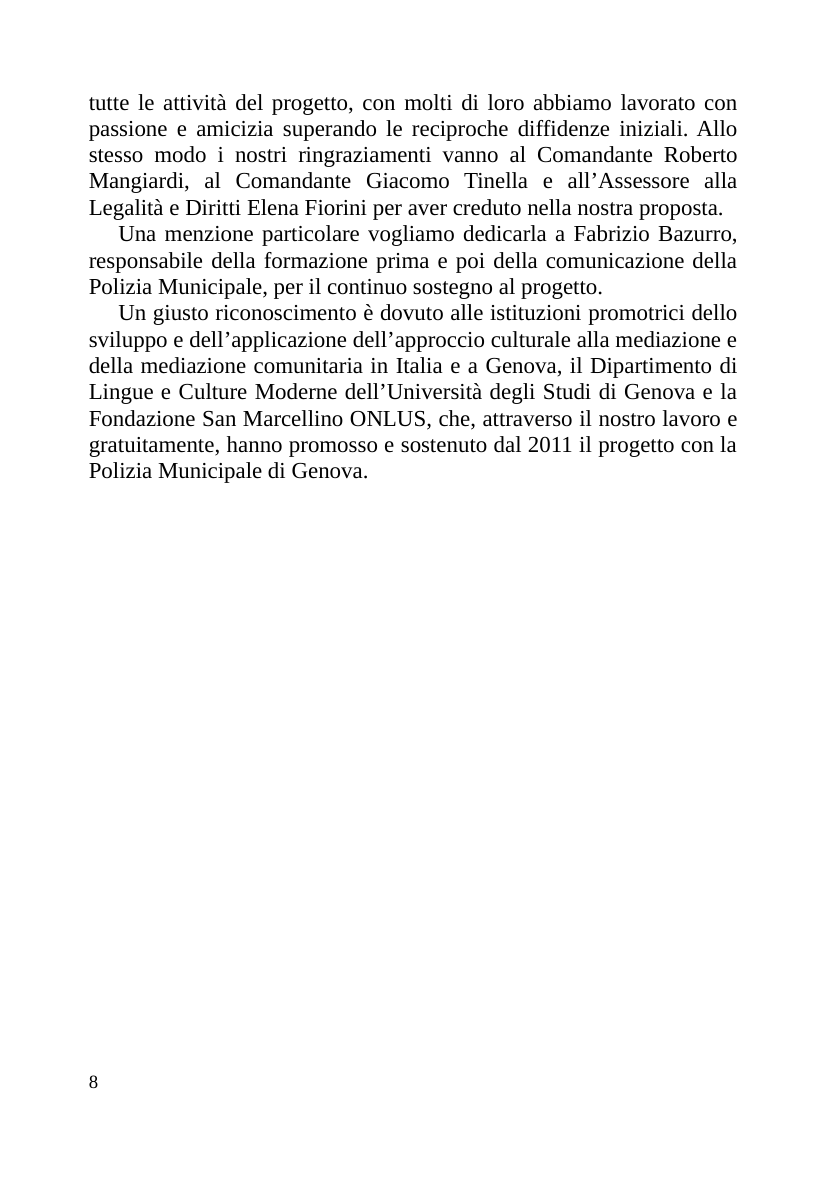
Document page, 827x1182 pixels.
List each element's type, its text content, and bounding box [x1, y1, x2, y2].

text Una menzione particolare vogliamo dedicarla a Fabrizio Bazurro, responsabile della formazione prima e poi della comunicazione della Polizia Municipale, per il continuo sostegno al progetto. [88, 220, 738, 299]
text tutte le attività del progetto, con molti di loro abbiamo lavorato con passione e amicizia superando le reciproche diffidenze iniziali. Allo stesso modo i nostri ringraziamenti vanno al Comandante Roberto Mangiardi, al Comandante Giacomo Tinella e all’Assessore alla Legalità e Diritti Elena Fiorini per aver creduto nella nostra proposta. [88, 88, 738, 220]
text Un giusto riconoscimento è dovuto alle istituzioni promotrici dello sviluppo e dell’applicazione dell’approccio culturale alla mediazione e della mediazione comunitaria in Italia e a Genova, il Dipartimento di Lingue e Culture Moderne dell’Università degli Studi di Genova e la Fondazione San Marcellino ONLUS, che, attraverso il nostro lavoro e gratuitamente, hanno promosso e sostenuto dal 2011 il progetto con la Polizia Municipale di Genova. [88, 299, 738, 484]
